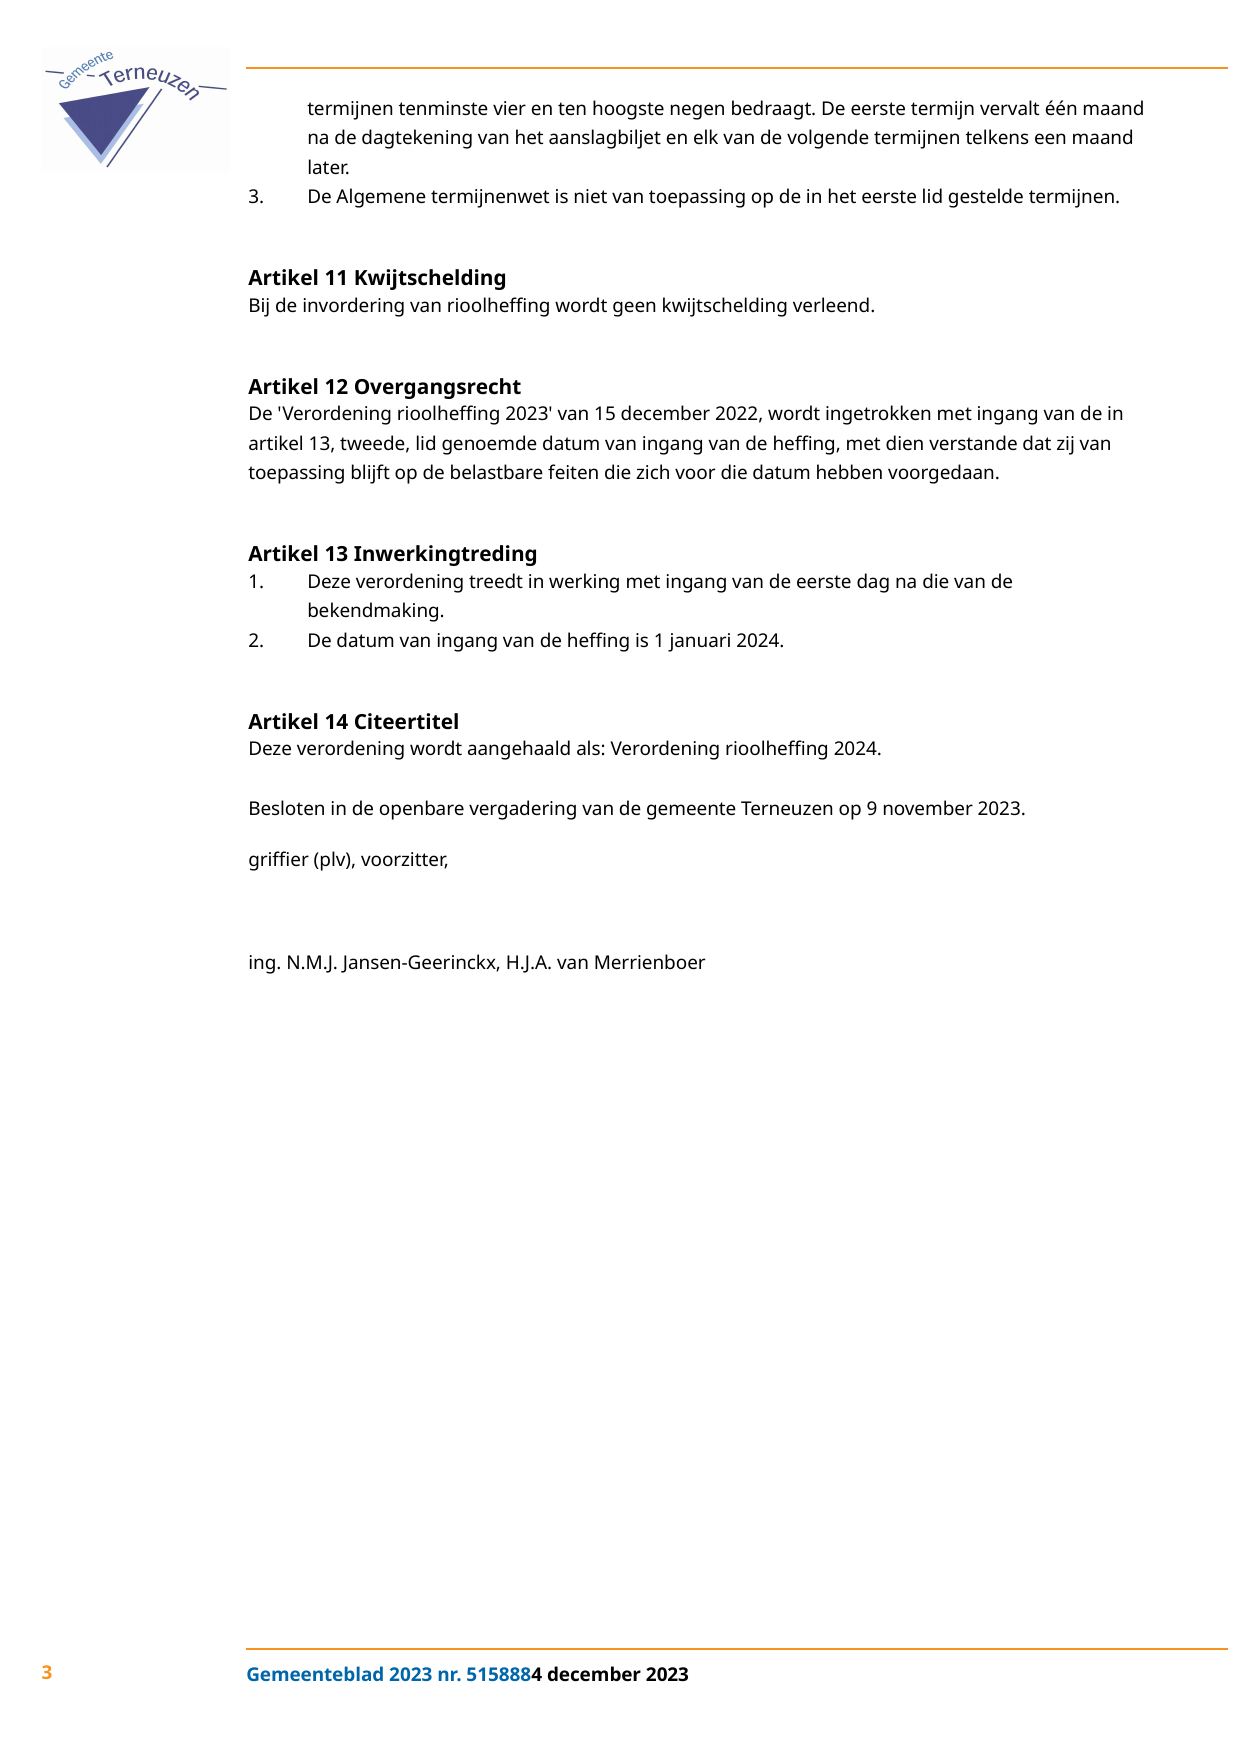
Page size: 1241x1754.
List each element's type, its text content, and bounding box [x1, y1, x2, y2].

text Artikel 13 Inwerkingtreding [248, 539, 1152, 568]
text De 'Verordening rioolheffing 2023' van 15 december 2022, wordt ingetrokken met ingang van de in artikel 13, tweede, lid genoemde datum van ingang van de heffing, met dien verstande dat zij van toepassing blijft op de belastbare feiten die zich voor die datum hebben voorgedaan. [248, 400, 1152, 485]
text Bij de invordering van rioolheffing wordt geen kwijtschelding verleend. [248, 292, 1152, 318]
list termijnen tenminste vier en ten hoogste negen bedraagt. De eerste termijn vervalt één maand na de dagtekening van het aanslagbiljet en elk van de volgende termijnen telkens een maand later. [248, 95, 1152, 180]
text Deze verordening wordt aangehaald als: Verordening rioolheffing 2024. [248, 736, 1152, 761]
text griffier (plv), voorzitter, [248, 846, 1152, 872]
text Artikel 12 Overgangsrecht [248, 372, 1152, 400]
list Deze verordening treedt in werking met ingang van de eerste dag na die van de bekendmaking. [248, 568, 1152, 623]
list De Algemene termijnenwet is niet van toepassing op de in het eerste lid gestelde termijnen. [248, 183, 1152, 209]
text ing. N.M.J. Jansen-Geerinckx, H.J.A. van Merrienboer [248, 949, 1152, 975]
text Besloten in de openbare vergadering van de gemeente Terneuzen op 9 november 2023. [248, 795, 1152, 821]
text Artikel 11 Kwijtschelding [248, 263, 1152, 292]
list De datum van ingang van de heffing is 1 januari 2024. [248, 627, 1152, 653]
text Artikel 14 Citeertitel [248, 707, 1152, 736]
picture [41, 47, 231, 172]
